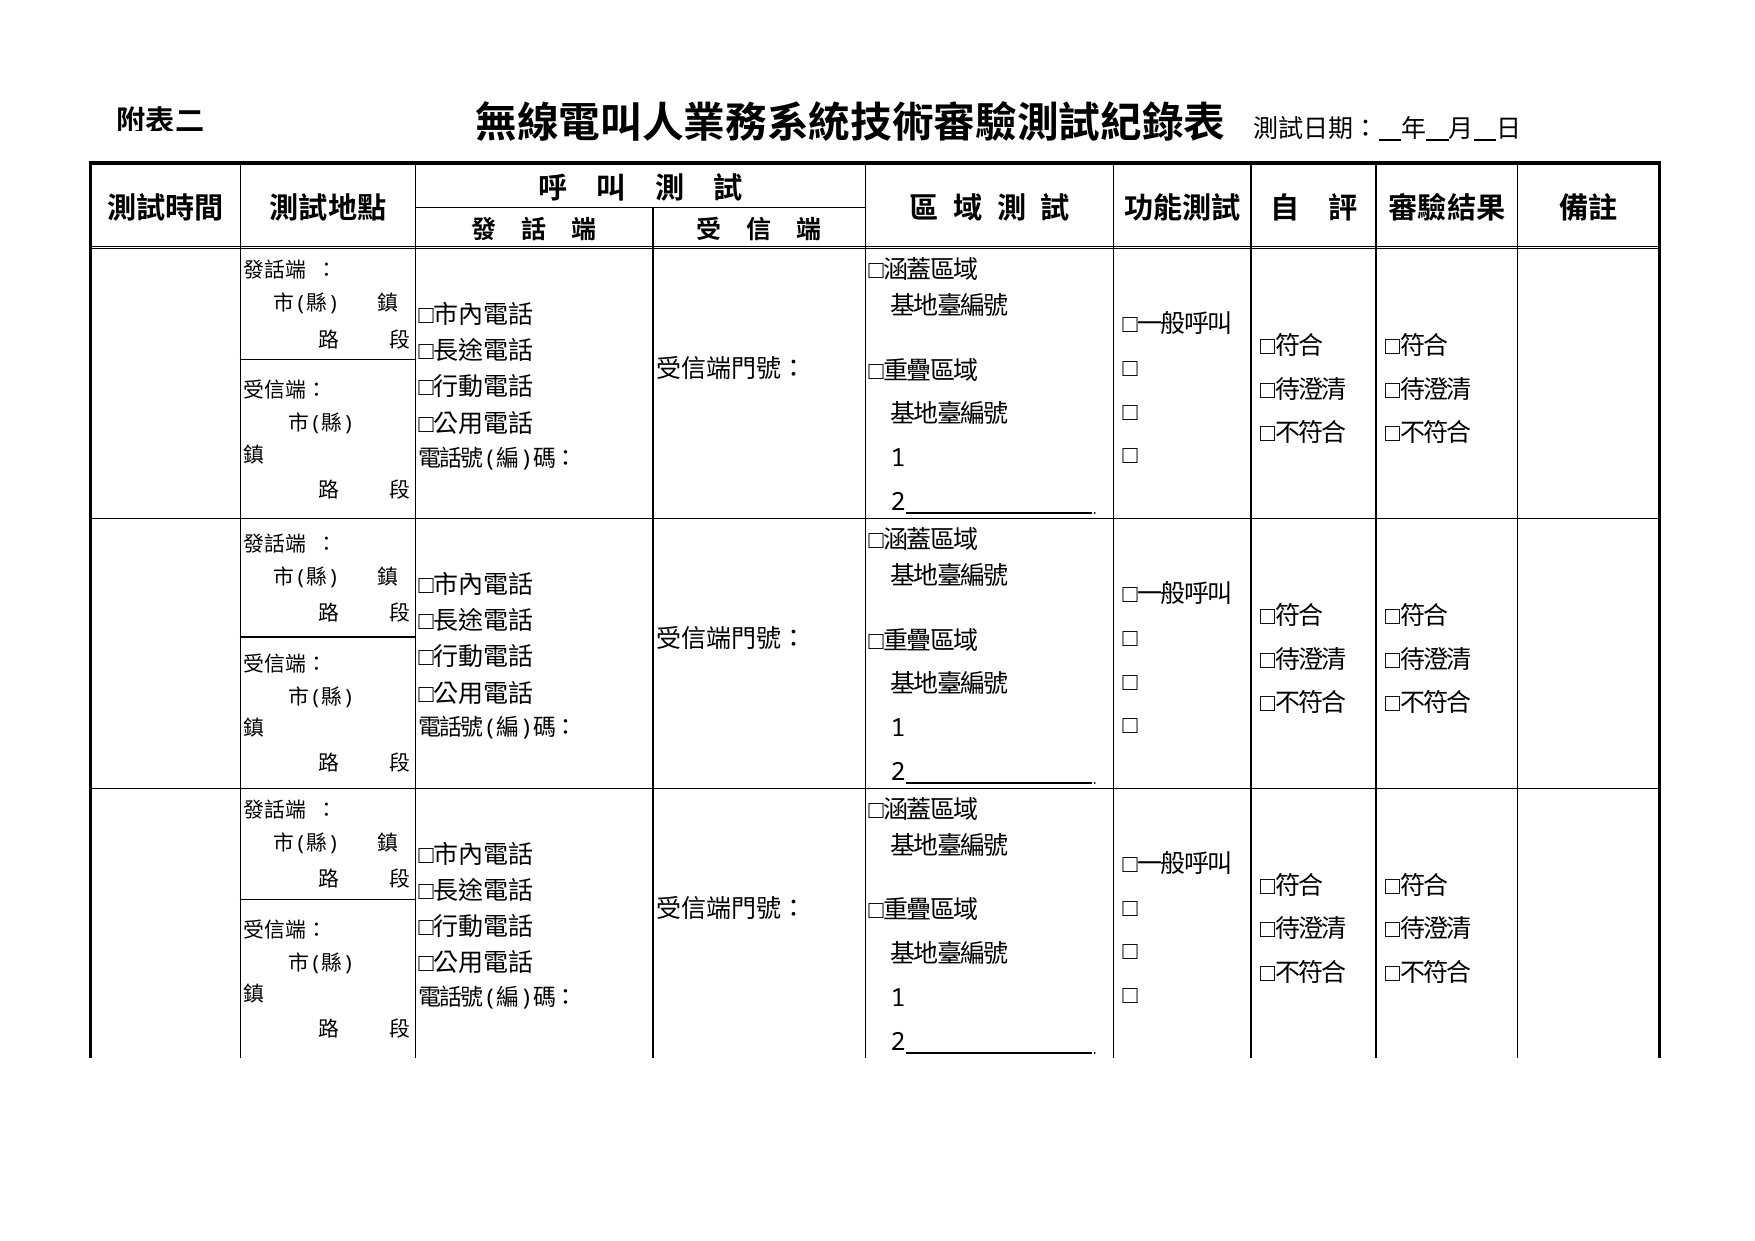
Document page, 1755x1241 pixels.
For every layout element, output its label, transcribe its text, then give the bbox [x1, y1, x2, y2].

table_cell 發話端 ： 市(縣) 鎮 路 段 [241, 249, 415, 359]
table_cell [1518, 249, 1658, 518]
text 無線電叫人業務系統技術審驗測試紀錄表 測試日期： 年 月 日 [475, 89, 1703, 149]
text 附表二一 [116, 98, 208, 130]
table_header 功能測試 [1114, 165, 1250, 246]
table_cell □符合 □待澄清 □不符合 [1252, 519, 1375, 788]
table_cell □市內電話 □長途電話 □行動電話 □公用電話 電話號(編)碼： [416, 789, 652, 1057]
table_header 審驗結果 [1377, 165, 1517, 246]
table_cell 受信端： 市(縣) 鎮 路 段 [241, 900, 415, 1057]
table_cell 受信端門號： [654, 519, 865, 788]
table_cell 發話端 ： 市(縣) 鎮 路 段 [241, 789, 415, 898]
table_cell 受信端： 市(縣) 鎮 路 段 [241, 638, 415, 788]
table_header 自 評 [1252, 165, 1375, 246]
table_cell [92, 519, 240, 788]
table_cell □符合 □待澄清 □不符合 [1377, 789, 1517, 1057]
table_header 區 域 測 試 [866, 165, 1113, 246]
table_cell 受信端門號： [654, 789, 865, 1057]
table_cell □一般呼叫 □ □ □ [1114, 519, 1250, 788]
table_cell [1518, 789, 1658, 1057]
table_cell □符合 □待澄清 □不符合 [1252, 249, 1375, 518]
table_cell [92, 789, 240, 1057]
table_cell 發 話 端 [416, 208, 652, 246]
table_cell □涵蓋區域 基地臺編號 □重疊區域 基地臺編號 1 2 [866, 519, 1113, 788]
text 附表二一 [156, 121, 165, 130]
table_cell 發話端 ： 市(縣) 鎮 路 段 [241, 519, 415, 636]
table_header 呼 叫 測 試 [416, 165, 865, 207]
table_cell 受 信 端 [654, 208, 865, 246]
table_cell □符合 □待澄清 □不符合 [1252, 789, 1375, 1057]
table_cell [92, 249, 240, 518]
table_header 測試地點 [241, 165, 415, 246]
table_cell 受信端門號： [654, 249, 865, 518]
table_header 測試時間 [92, 165, 240, 246]
table_cell □市內電話 □長途電話 □行動電話 □公用電話 電話號(編)碼： [416, 249, 652, 518]
table_cell □一般呼叫 □ □ □ [1114, 249, 1250, 518]
table_header 備註 [1518, 165, 1658, 246]
table_cell 受信端： 市(縣) 鎮 路 段 [241, 360, 415, 518]
table_cell □涵蓋區域 基地臺編號 □重疊區域 基地臺編號 1 2 [866, 249, 1113, 518]
table_cell □市內電話 □長途電話 □行動電話 □公用電話 電話號(編)碼： [416, 519, 652, 788]
table_cell □涵蓋區域 基地臺編號 □重疊區域 基地臺編號 1 2 [866, 789, 1113, 1057]
table_cell □符合 □待澄清 □不符合 [1377, 249, 1517, 518]
text [102, 90, 223, 138]
table_cell □一般呼叫 □ □ □ [1114, 789, 1250, 1057]
table_cell □符合 □待澄清 □不符合 [1377, 519, 1517, 788]
table_cell [1518, 519, 1658, 788]
